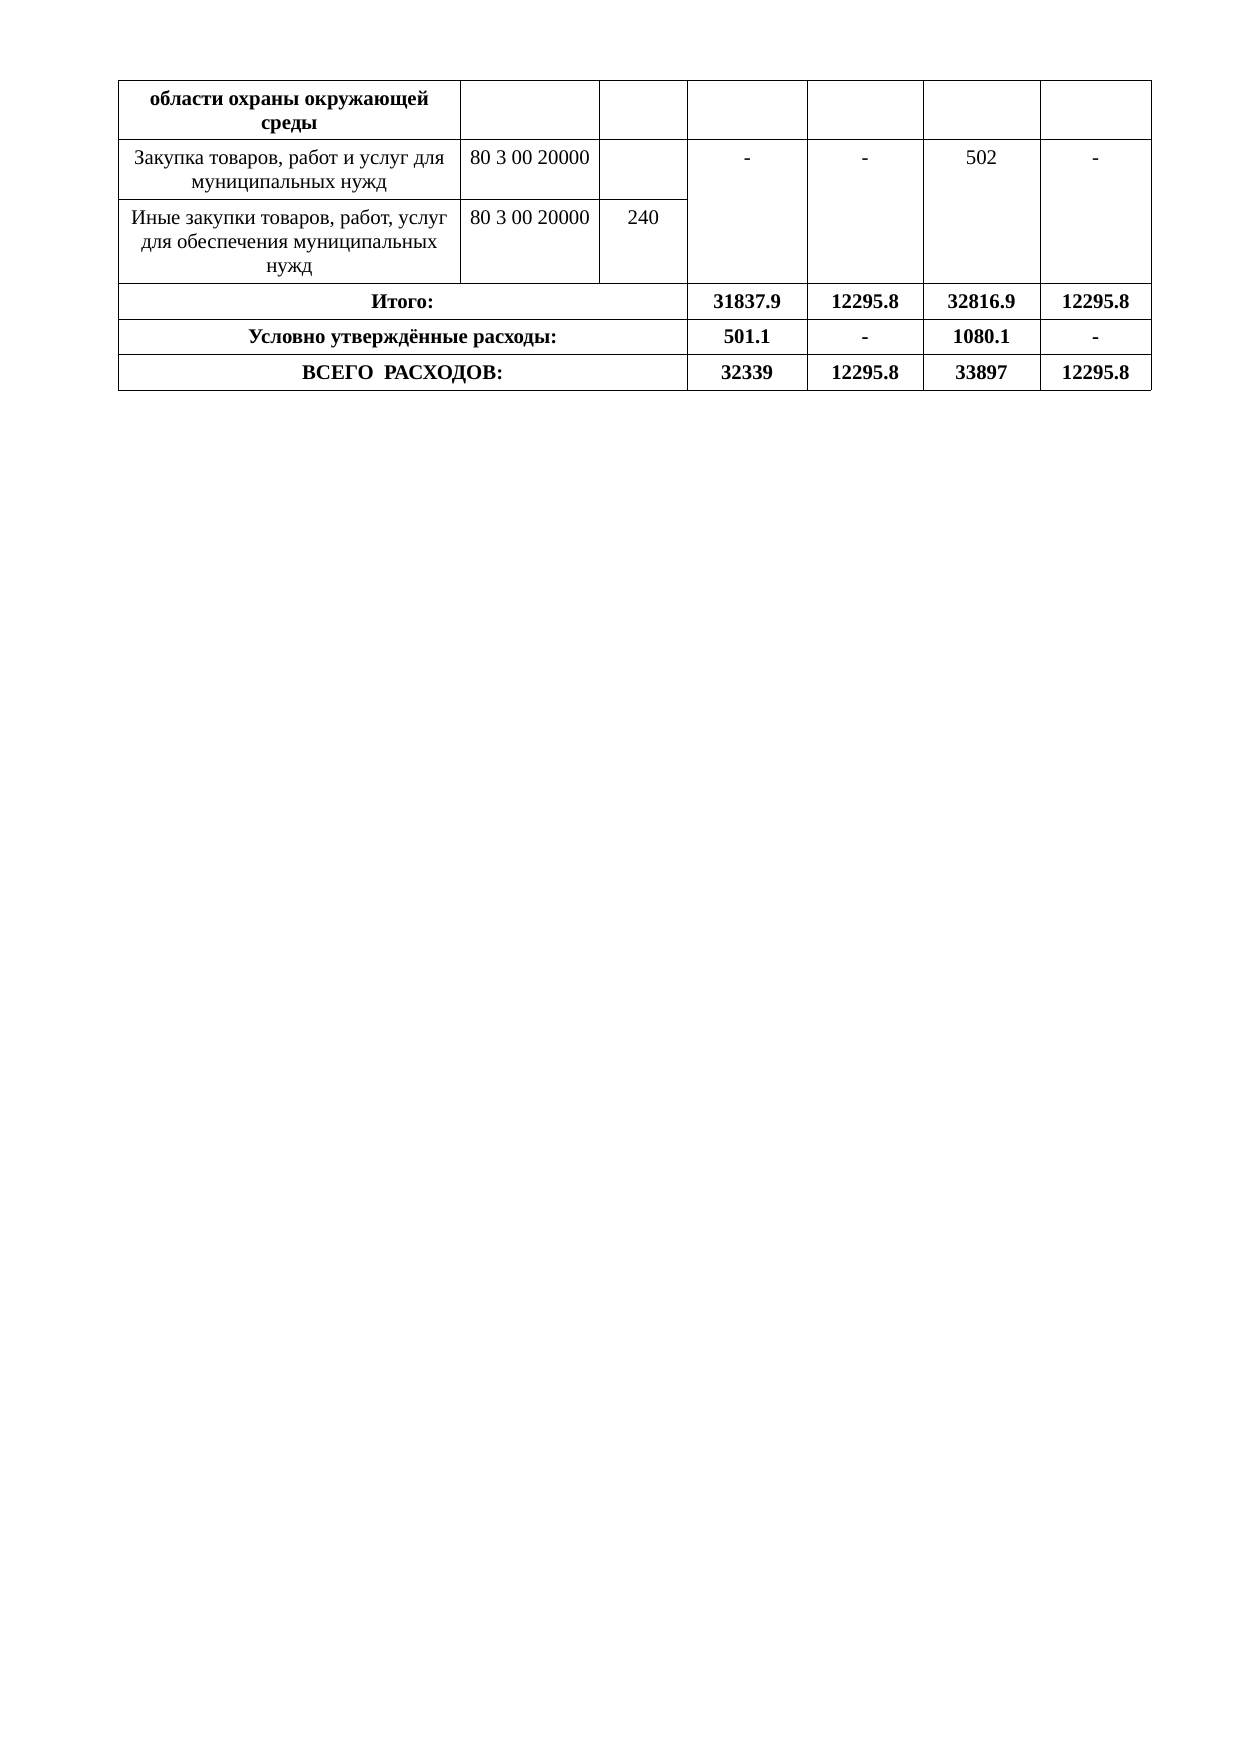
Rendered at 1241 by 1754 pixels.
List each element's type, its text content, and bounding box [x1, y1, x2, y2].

table_cell 12295,8 [1041, 355, 1151, 390]
table_cell Иные закупки товаров, работ, услуг для обеспечения муниципальных нужд [119, 200, 460, 283]
table_cell [600, 81, 687, 139]
table_cell 12295,8 [1041, 284, 1151, 318]
table_cell - [1041, 140, 1151, 283]
table_cell [924, 81, 1040, 139]
table_cell - [688, 81, 807, 139]
table_cell [461, 81, 599, 139]
table_cell 12295,8 [808, 355, 923, 390]
table_cell Условно утверждённые расходы: [119, 320, 687, 354]
table_cell - [808, 140, 923, 283]
table_cell 33897 [924, 355, 1040, 390]
table_cell ВСЕГО РАСХОДОВ: [119, 355, 687, 390]
table_cell - [808, 81, 923, 139]
table_cell 80 3 00 20000 [461, 140, 599, 199]
table_cell Закупка товаров, работ и услуг для муниципальных нужд [119, 140, 460, 199]
table_cell 80 3 00 20000 [461, 200, 599, 283]
table_cell Итого: [119, 284, 687, 318]
table_cell [600, 140, 687, 199]
table_cell - [808, 320, 923, 354]
table_cell 32816,9 [924, 284, 1040, 318]
table_cell 1080,1 [924, 320, 1040, 354]
table_cell - [1041, 320, 1151, 354]
table_cell области охраны окружающей среды [119, 81, 460, 139]
table_cell 31837,9 [688, 284, 807, 318]
table_cell 12295,8 [808, 284, 923, 318]
table_cell 240 [600, 200, 687, 283]
table_cell 502 [924, 140, 1040, 283]
table_cell 32339 [688, 355, 807, 390]
table_cell - [688, 140, 807, 283]
table_cell 501,1 [688, 320, 807, 354]
table_cell - [1041, 81, 1151, 139]
